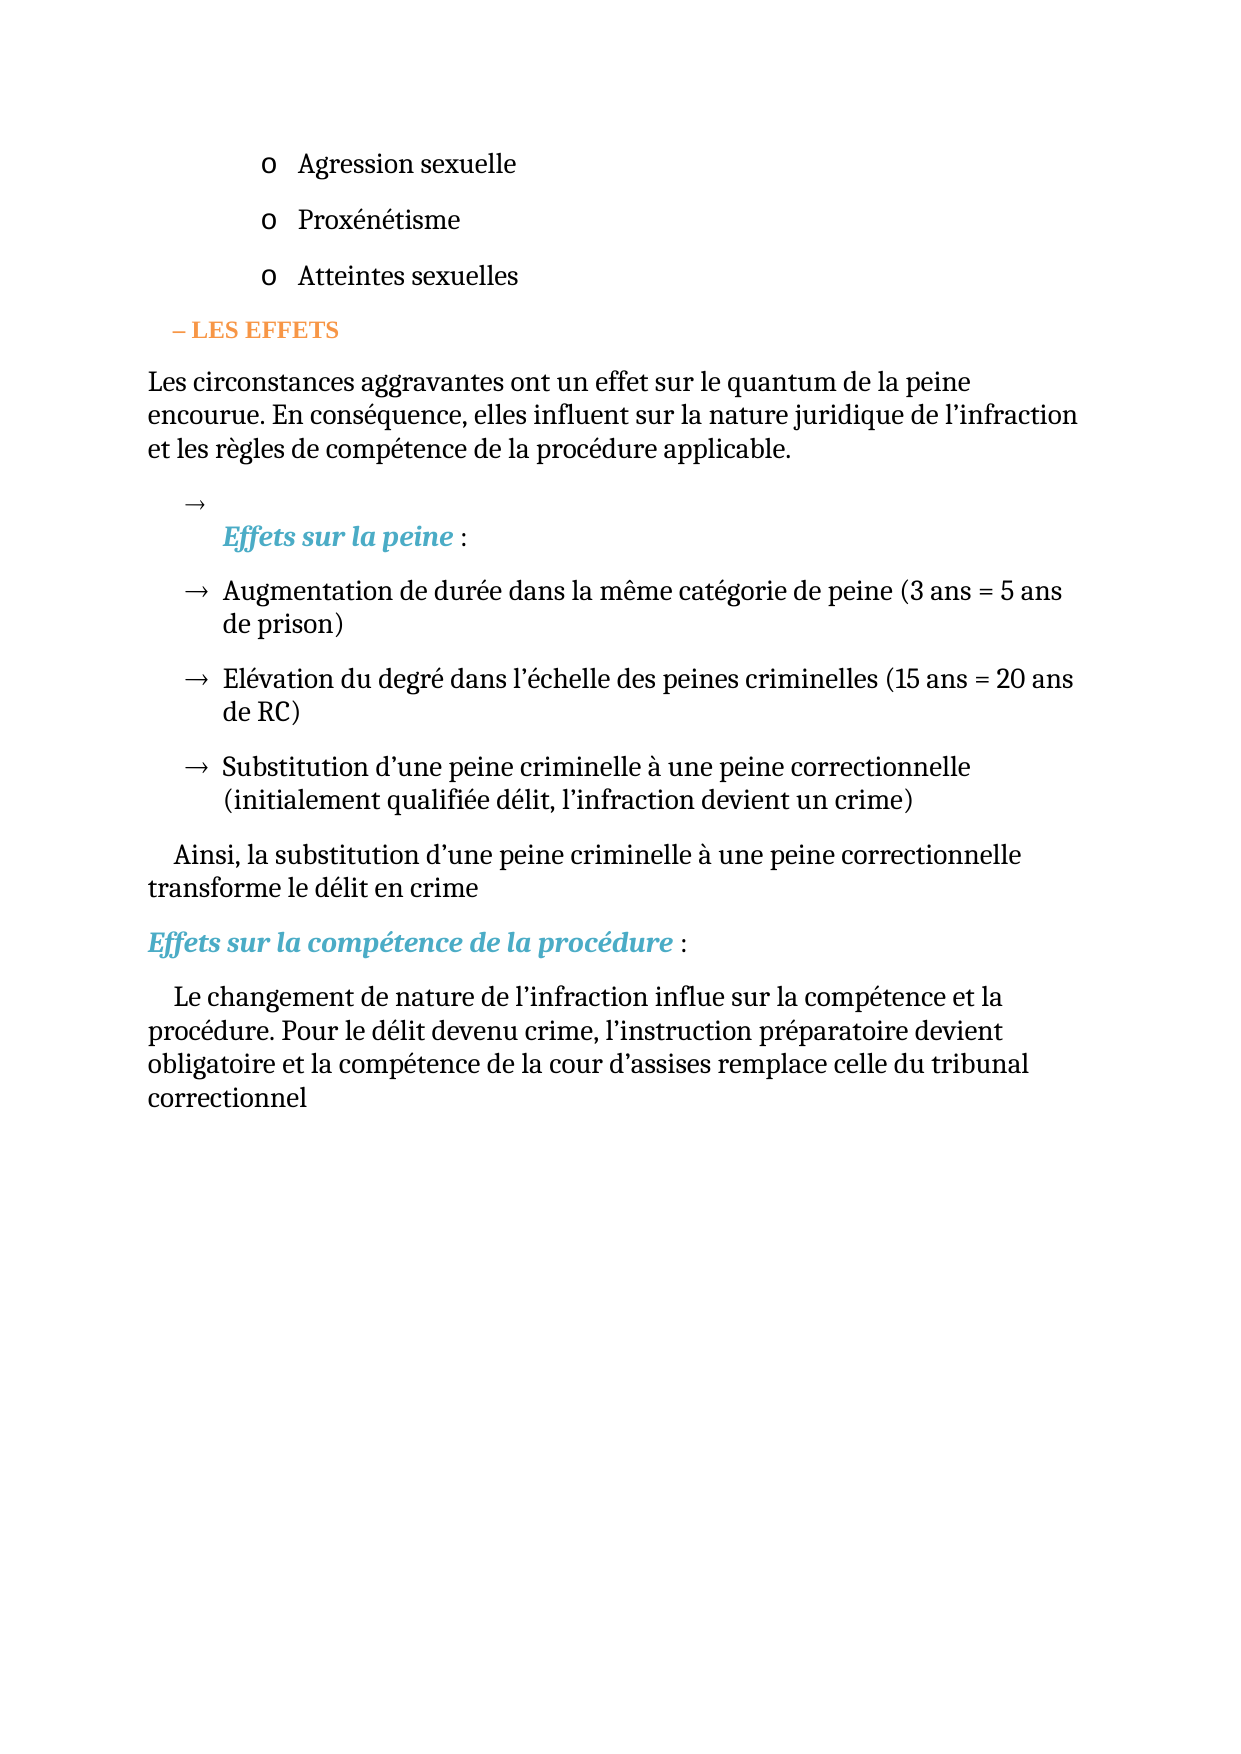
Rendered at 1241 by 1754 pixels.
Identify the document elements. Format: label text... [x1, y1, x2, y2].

list Elévation du degré dans l’échelle des peines criminelles (15 ans = 20 ans de RC) [185, 662, 1093, 729]
text – LES EFFETS [148, 315, 1093, 344]
list Augmentation de durée dans la même catégorie de peine (3 ans = 5 ans de prison) [185, 574, 1093, 641]
list Atteintes sexuelles [260, 259, 1093, 294]
list Agression sexuelle [260, 148, 1093, 183]
text Les circonstances aggravantes ont un effet sur le quantum de la peine encourue. En conséquence, elles influent sur la nature juridique de l’infraction et les règles de compétence de la procédure applicable. [148, 365, 1093, 465]
list Substitution d’une peine criminelle à une peine correctionnelle (initialement qualifiée délit, l’infraction devient un crime) [185, 750, 1093, 817]
text Effets sur la compétence de la procédure : [148, 926, 1093, 959]
list Proxénétisme [260, 203, 1093, 238]
list Effets sur la peine : [185, 486, 1093, 553]
text Ainsi, la substitution d’une peine criminelle à une peine correctionnelle transforme le délit en crime [148, 838, 1093, 905]
text Le changement de nature de l’infraction influe sur la compétence et la procédure. Pour le délit devenu crime, l’instruction préparatoire devient obligatoire et la compétence de la cour d’assises remplace celle du tribunal correctionnel [148, 980, 1093, 1148]
